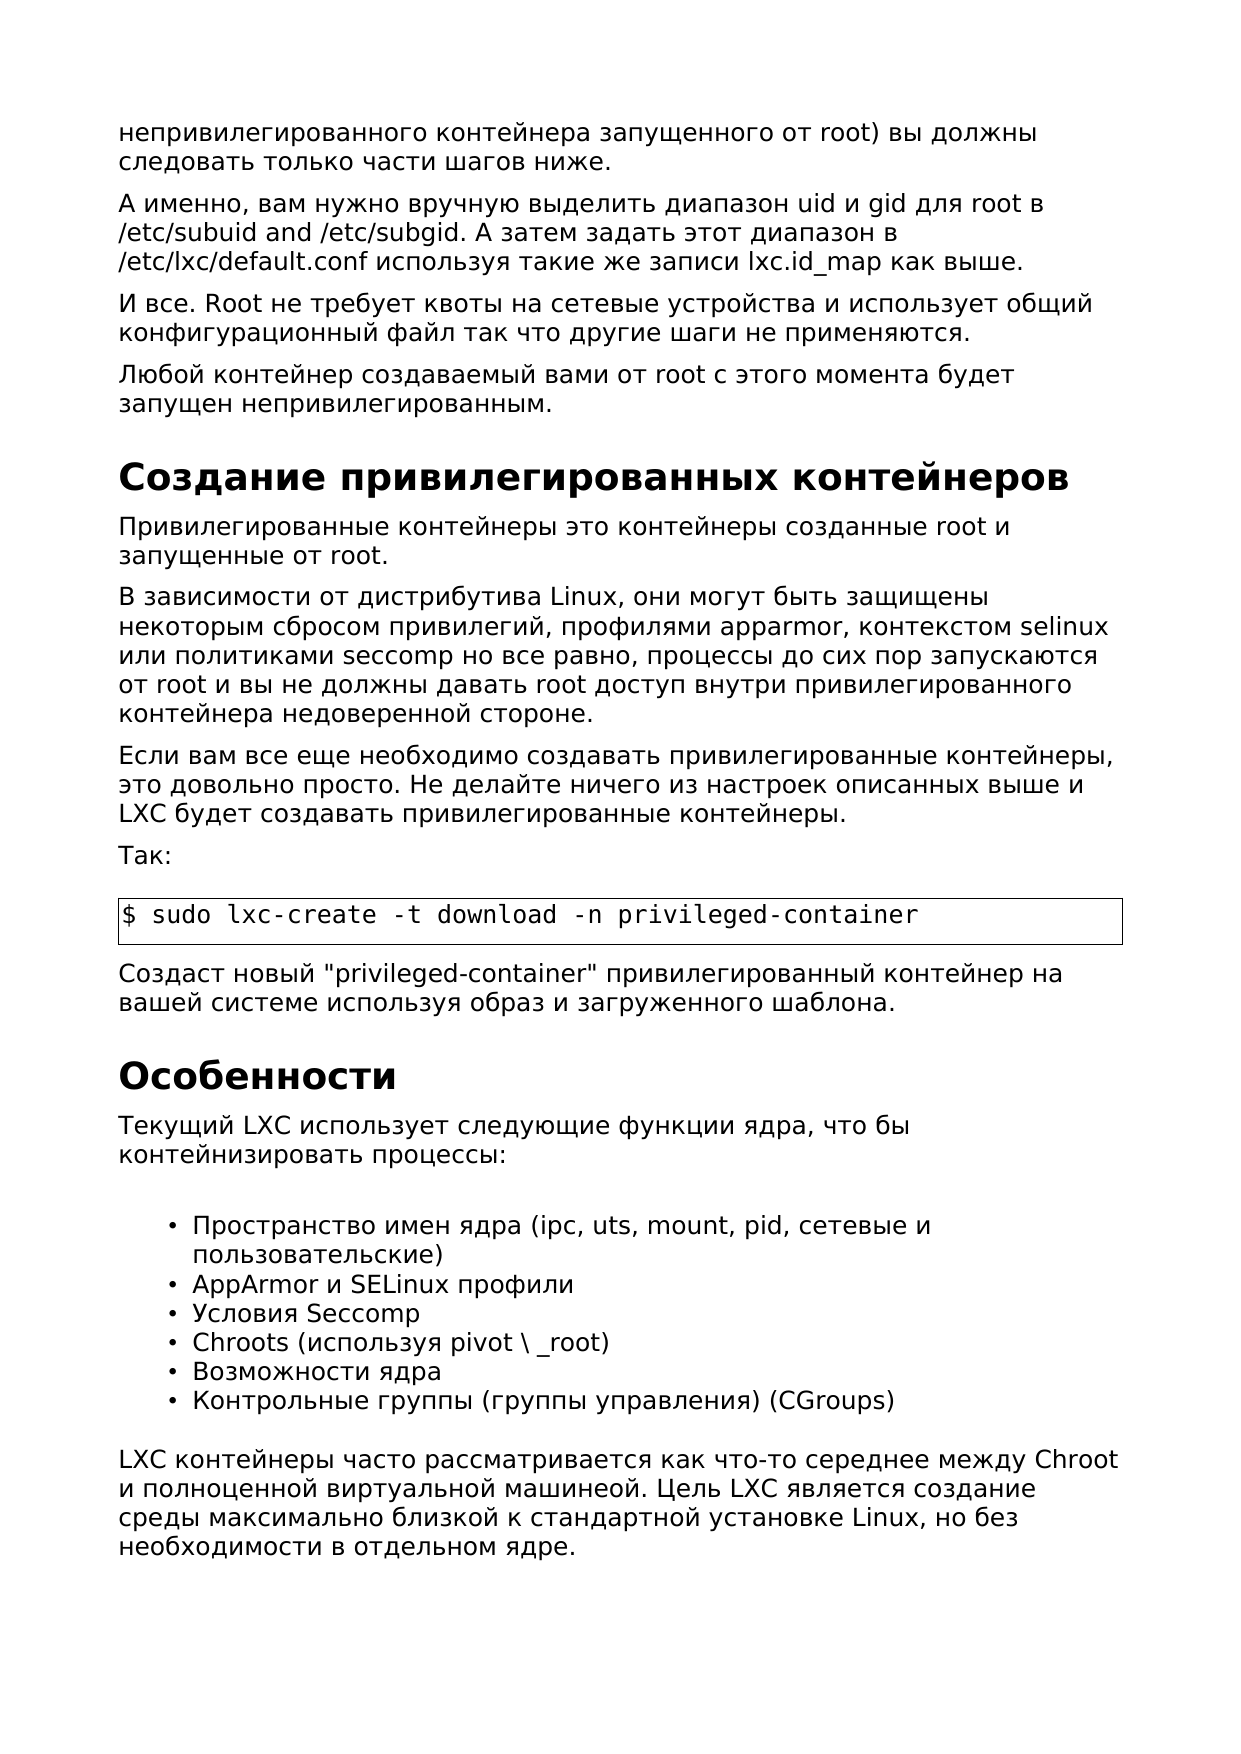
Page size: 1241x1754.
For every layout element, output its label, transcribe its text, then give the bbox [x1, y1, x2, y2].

subtitle Создание привилегированных контейнеров [118, 456, 1122, 499]
list Пространство имен ядра (ipc, uts, mount, pid, сетевые и пользовательские) [177, 1211, 1122, 1270]
text непривилегированного контейнера запущенного от root) вы должны следовать только части шагов ниже. [118, 118, 1122, 176]
list AppArmor и SELinux профили [177, 1270, 1122, 1299]
text LXC контейнеры часто рассматривается как что-то середнее между Chroot и полноценной виртуальной машинеой. Цель LXC является создание среды максимально близкой к стандартной установке Linux, но без необходимости в отдельном ядре. [118, 1445, 1122, 1562]
text Текущий LXC использует следующие функции ядра, что бы контейнизировать процессы: [118, 1111, 1122, 1169]
text Так: [118, 841, 1122, 870]
list Chroots (используя pivot \ _root) [177, 1328, 1122, 1357]
text Если вам все еще необходимо создавать привилегированные контейнеры, это довольно просто. Не делайте ничего из настроек описанных выше и LXC будет создавать привилегированные контейнеры. [118, 741, 1122, 828]
text Любой контейнер создаваемый вами от root с этого момента будет запущен непривилегированным. [118, 360, 1122, 418]
list Условия Seccomp [177, 1299, 1122, 1328]
text Привилегированные контейнеры это контейнеры созданные root и запущенные от root. [118, 512, 1122, 570]
text А именно, вам нужно вручную выделить диапазон uid и gid для root в /etc/subuid and /etc/subgid. А затем задать этот диапазон в /etc/lxc/default.conf используя такие же записи lxc.id_map как выше. [118, 189, 1122, 276]
text Создаст новый "privileged-container" привилегированный контейнер на вашей системе используя образ и загруженного шаблона. [118, 959, 1122, 1017]
subtitle Особенности [118, 1055, 1122, 1099]
text В зависимости от дистрибутива Linux, они могут быть защищены некоторым сбросом привилегий, профилями apparmor, контекстом selinux или политиками seccomp но все равно, процессы до сих пор запускаются от root и вы не должны давать root доступ внутри привилегированного контейнера недоверенной стороне. [118, 583, 1122, 728]
text И все. Root не требует квоты на сетевые устройства и использует общий конфигурационный файл так что другие шаги не применяются. [118, 289, 1122, 347]
table_header $ sudo lxc-create -t download -n privileged-container [119, 899, 1122, 944]
list Контрольные группы (группы управления) (CGroups) [177, 1386, 1122, 1416]
list Возможности ядра [177, 1357, 1122, 1386]
